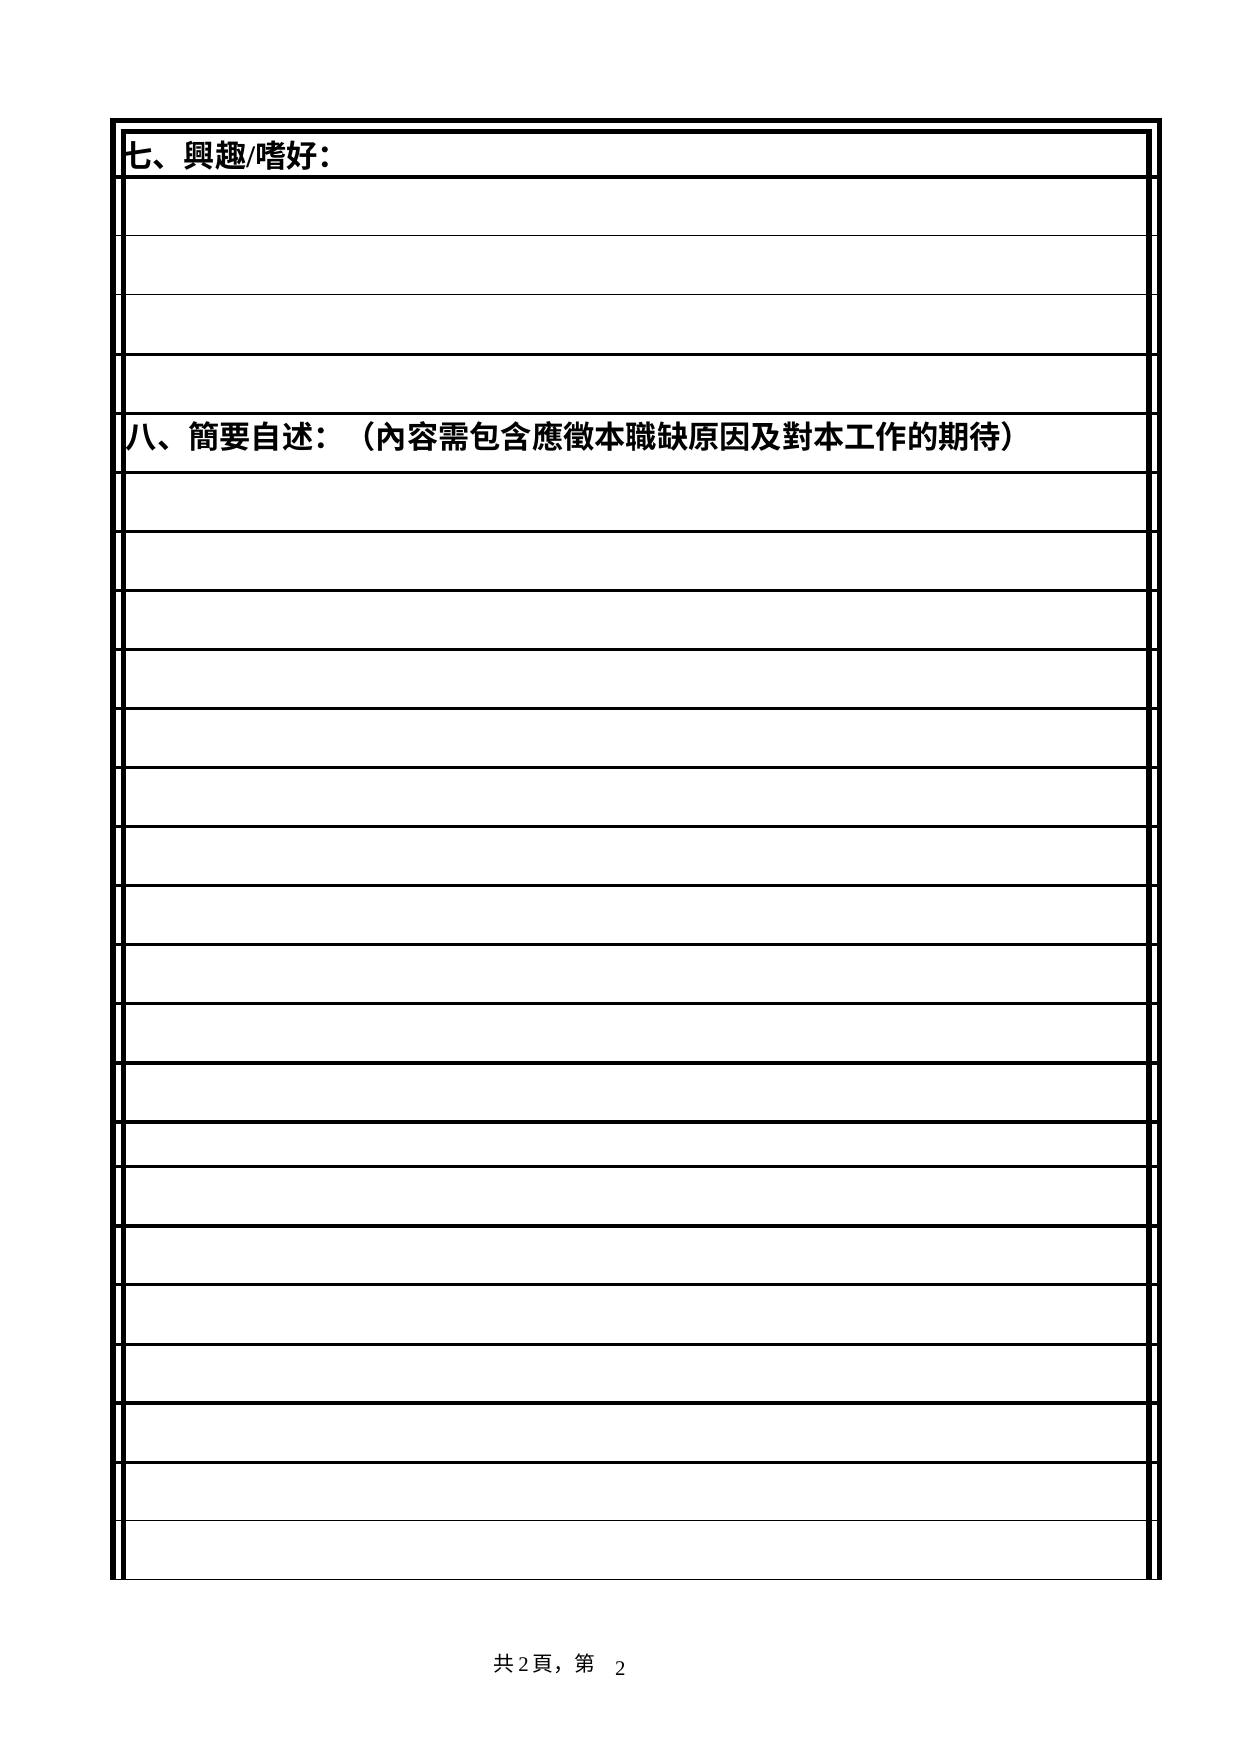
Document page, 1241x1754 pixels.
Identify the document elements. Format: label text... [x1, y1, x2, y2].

table_cell [126, 474, 1146, 530]
table_cell [126, 1405, 1146, 1461]
table_cell [126, 356, 1146, 412]
table_cell 七、興趣/嗜好： [118, 123, 1154, 175]
table_cell [126, 1521, 1146, 1579]
table_cell [126, 592, 1146, 648]
table_cell [126, 887, 1146, 943]
table_cell [126, 946, 1146, 1002]
table_cell [126, 1346, 1146, 1401]
table_cell [126, 1228, 1146, 1283]
table_cell [126, 179, 1146, 234]
table_cell [126, 1168, 1146, 1224]
table_cell 八、簡要自述：（內容需包含應徵本職缺原因及對本工作的期待） [126, 415, 1146, 471]
table_cell [126, 828, 1146, 884]
table_cell [126, 1286, 1146, 1342]
table_cell [126, 1124, 1146, 1165]
table_cell [126, 1065, 1146, 1120]
table_cell [126, 651, 1146, 707]
table_cell [126, 295, 1146, 353]
table_cell [126, 710, 1146, 766]
table_cell [126, 533, 1146, 589]
table_cell [126, 236, 1146, 293]
table_cell [126, 769, 1146, 825]
table_cell [126, 1005, 1146, 1061]
table_cell [126, 1464, 1146, 1519]
